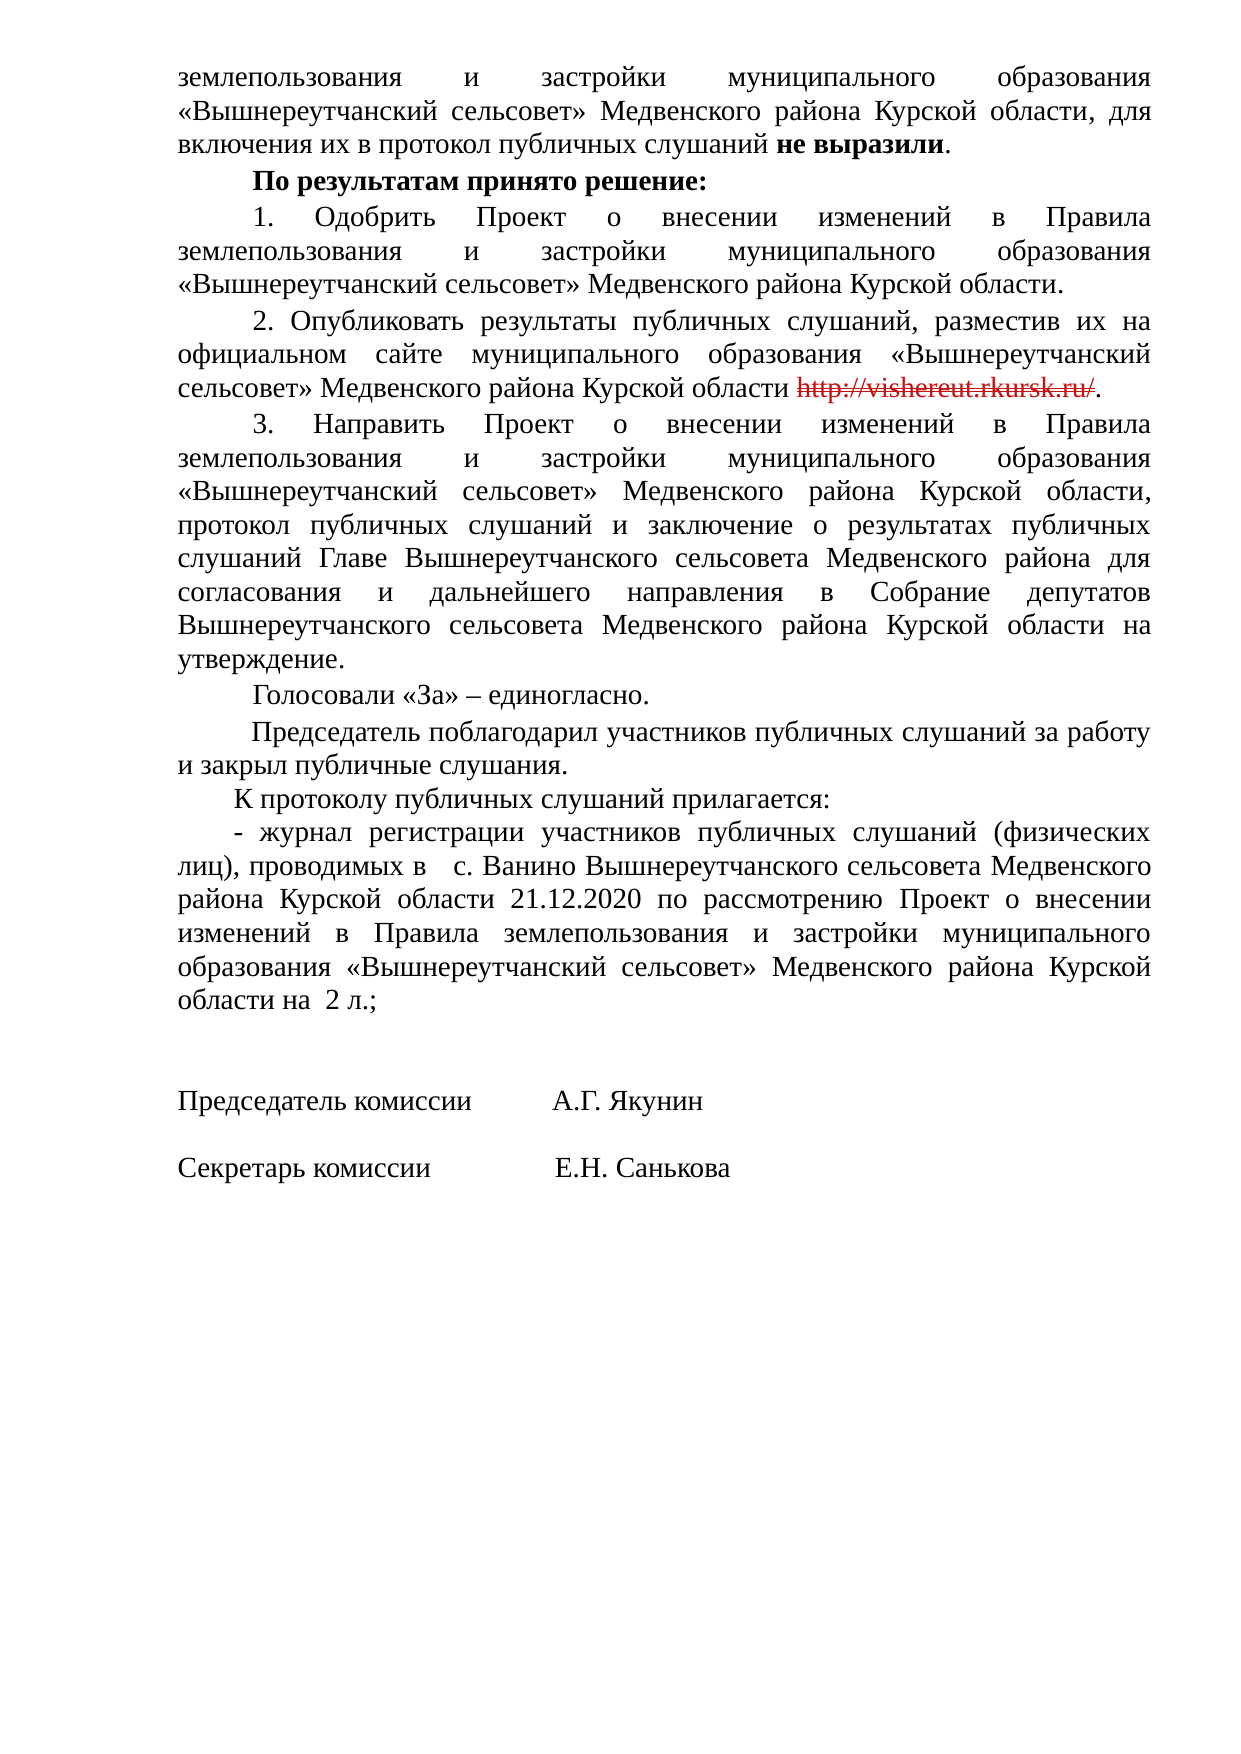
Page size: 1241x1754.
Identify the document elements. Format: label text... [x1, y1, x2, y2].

text 1. Одобрить Проект о внесении изменений в Правила землепользования и застройки муниципального образования «Вышнереутчанский сельсовет» Медвенского района Курской области. [177, 199, 1152, 300]
text Председатель поблагодарил участников публичных слушаний за работу и закрыл публичные слушания. [177, 714, 1152, 781]
text землепользования и застройки муниципального образования «Вышнереутчанский сельсовет» Медвенского района Курской области, для включения их в протокол публичных слушаний не выразили. [177, 59, 1152, 160]
text 2. Опубликовать результаты публичных слушаний, разместив их на официальном сайте муниципального образования «Вышнереутчанский сельсовет» Медвенского района Курской области http://vishereut.rkursk.ru/. [177, 303, 1152, 403]
text К протоколу публичных слушаний прилагается: [177, 781, 1152, 814]
text По результатам принято решение: [177, 163, 1152, 196]
text Секретарь комиссии Е.Н. Санькова [177, 1150, 1152, 1183]
text - журнал регистрации участников публичных слушаний (физических лиц), проводимых в с. Ванино Вышнереутчанского сельсовета Медвенского района Курской области 21.12.2020 по рассмотрению Проект о внесении изменений в Правила землепользования и застройки муниципального образования «Вышнереутчанский сельсовет» Медвенского района Курской области на 2 л.; [177, 814, 1152, 1016]
text 3. Направить Проект о внесении изменений в Правила землепользования и застройки муниципального образования «Вышнереутчанский сельсовет» Медвенского района Курской области, протокол публичных слушаний и заключение о результатах публичных слушаний Главе Вышнереутчанского сельсовета Медвенского района для согласования и дальнейшего направления в Собрание депутатов Вышнереутчанского сельсовета Медвенского района Курской области на утверждение. [177, 406, 1152, 674]
text Председатель комиссии А.Г. Якунин [177, 1083, 1152, 1116]
text Голосовали «За» – единогласно. [177, 677, 1152, 711]
